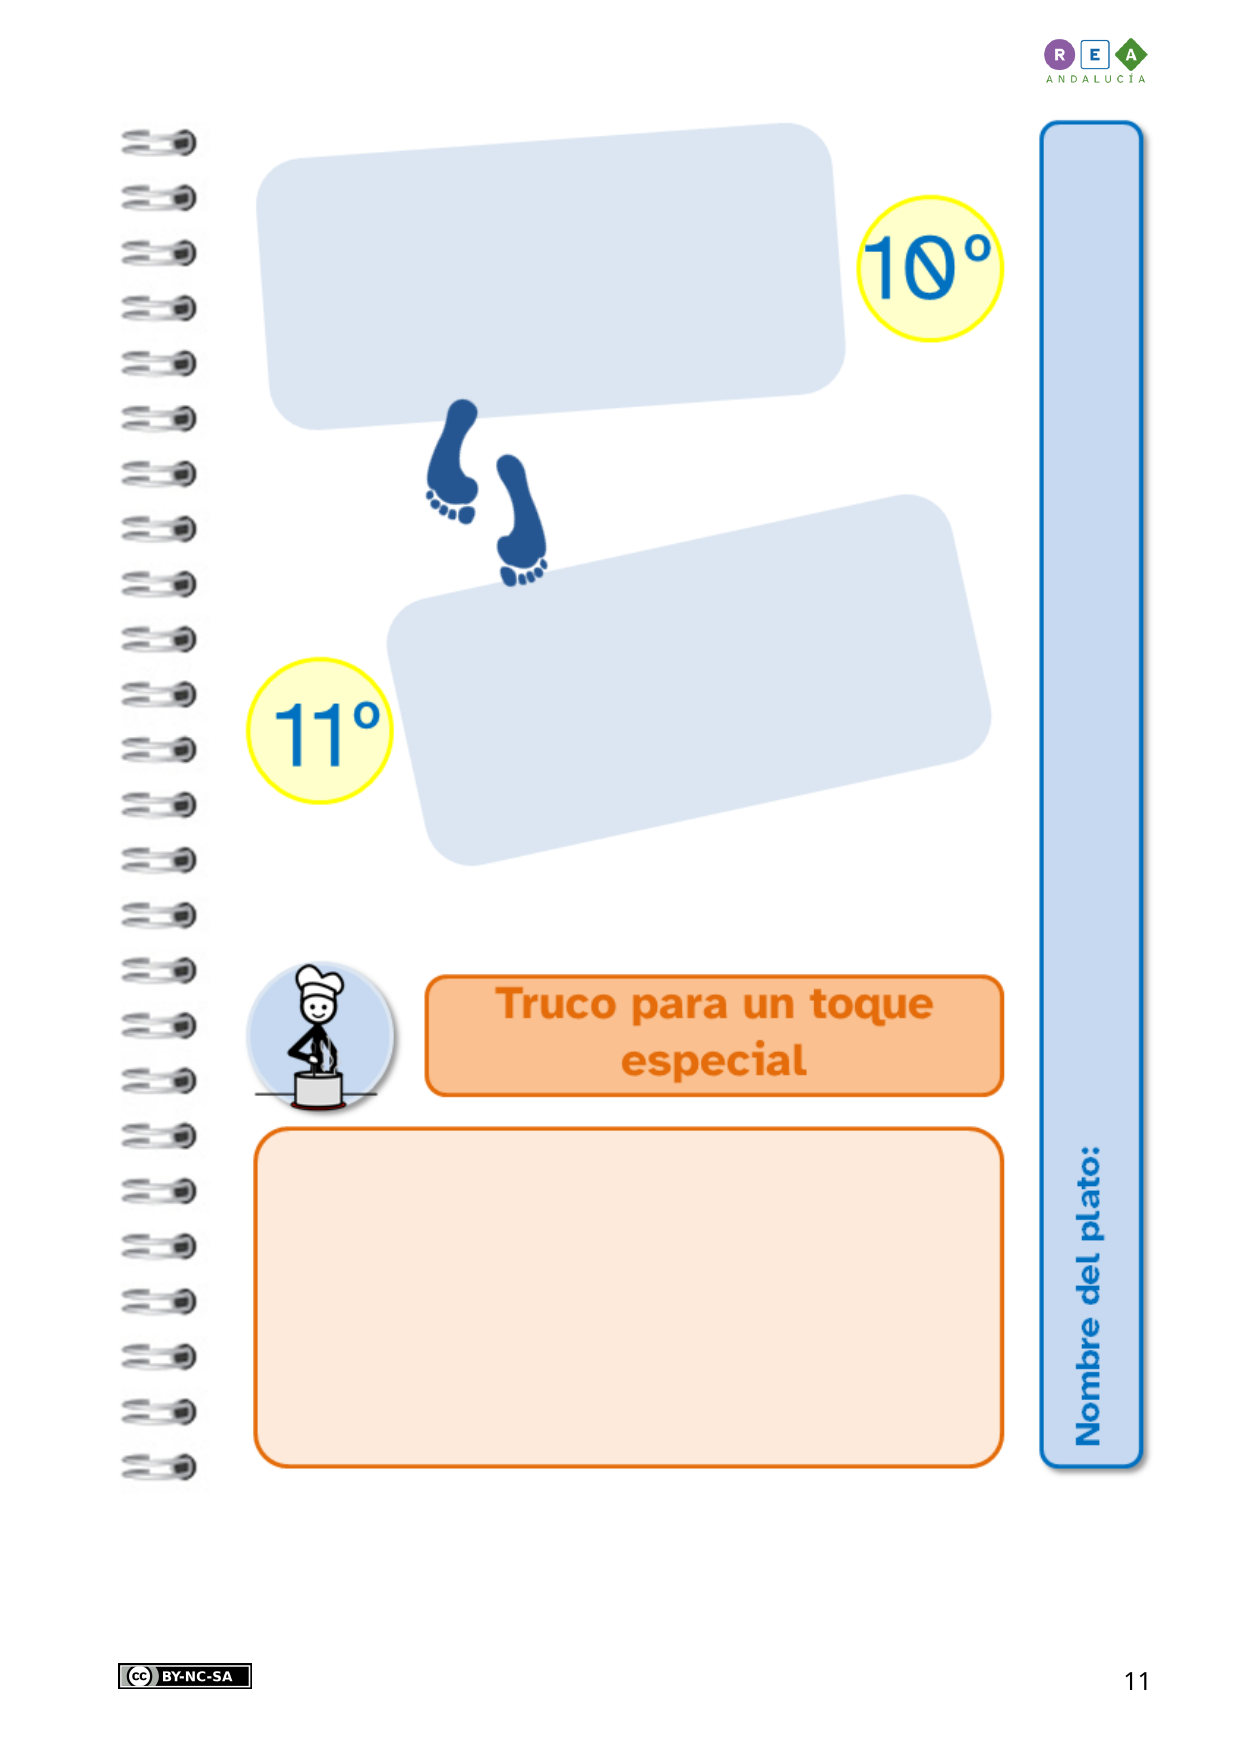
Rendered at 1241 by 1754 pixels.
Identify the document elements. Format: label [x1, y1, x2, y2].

picture [1039, 33, 1152, 88]
table_cell [100, 89, 1174, 1503]
picture [118, 1663, 536, 1698]
picture [110, 94, 1164, 1498]
